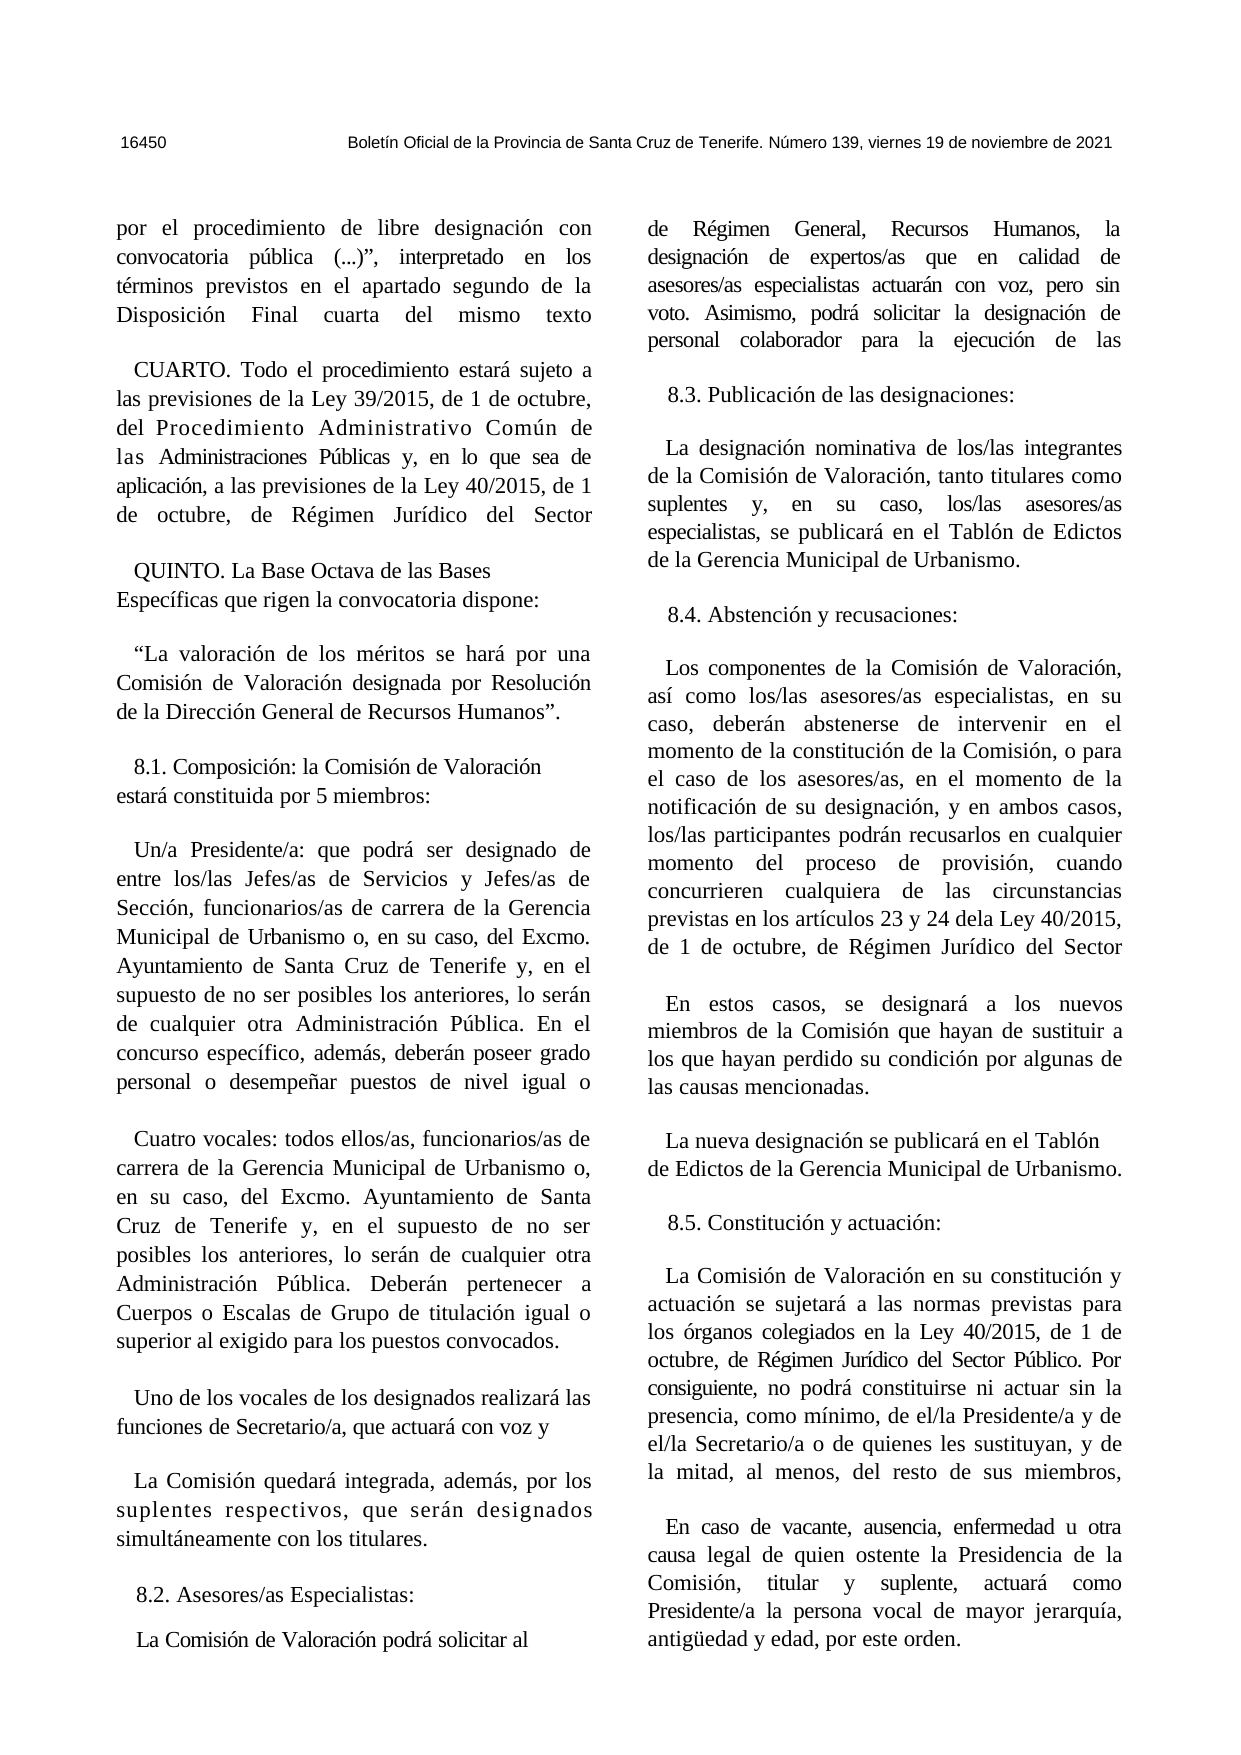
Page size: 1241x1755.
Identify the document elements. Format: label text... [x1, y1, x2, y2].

text “La valoración de los méritos se hará por una Comisión de Valoración designada por Resolución de la Dirección General de Recursos Humanos”. [116, 640, 591, 724]
text En estos casos, se designará a los nuevos miembros de la Comisión que hayan de sustituir a los que hayan perdido su condición por algunas de las causas mencionadas. [647, 989, 1123, 1100]
text 8.5. Constitución y actuación: [667, 1209, 944, 1235]
text Cuatro vocales: todos ellos/as, funcionarios/as de carrera de la Gerencia Municipal de Urbanismo o, en su caso, del Excmo. Ayuntamiento de Santa Cruz de Tenerife y, en el supuesto de no ser posibles los anteriores, lo serán de cualquier otra Administración Pública. Deberán pertenecer a Cuerpos o Escalas de Grupo de titulación igual o superior al exigido para los puestos convocados. [116, 1125, 591, 1354]
text 16450 [120, 133, 168, 150]
text por el procedimiento de libre designación con convocatoria pública (...)”, interpretado en los términos previstos en el apartado segundo de la Disposición Final cuarta del mismo texto Refundido. [116, 214, 592, 331]
text 8.3. Publicación de las designaciones: [667, 381, 1017, 407]
text Boletín Oficial de la Provincia de Santa Cruz de Tenerife. Número 139, viernes 19 de noviembre de 2021 [347, 133, 1120, 150]
text La Comisión quedará integrada, además, por los suplentes respectivos, que serán designados simultáneamente con los titulares. [116, 1467, 592, 1552]
text 8.1. Composición: la Comisión de Valoración estará constituida por 5 miembros: [116, 753, 592, 808]
text de Régimen General, Recursos Humanos, la designación de expertos/as que en calidad de asesores/as especialistas actuarán con voz, pero sin voto. Asimismo, podrá solicitar la designación de personal colaborador para la ejecución de las actuaciones de la Comisión. [647, 215, 1122, 356]
text La Comisión de Valoración podrá solicitar al Servicio [136, 1626, 592, 1655]
text La designación nominativa de los/las integrantes de la Comisión de Valoración, tanto titulares como suplentes y, en su caso, los/las asesores/as especialistas, se publicará en el Tablón de Edictos de la Gerencia Municipal de Urbanismo. [647, 434, 1123, 572]
text QUINTO. La Base Octava de las Bases Específicas que rigen la convocatoria dispone: [116, 557, 592, 612]
text CUARTO. Todo el procedimiento estará sujeto a las previsiones de la Ley 39/2015, de 1 de octubre, del Procedimiento Administrativo Común de las Administraciones Públicas y, en lo que sea de aplicación, a las previsiones de la Ley 40/2015, de 1 de octubre, de Régimen Jurídico del Sector Público. [116, 356, 592, 532]
text La Comisión de Valoración en su constitución y actuación se sujetará a las normas previstas para los órganos colegiados en la Ley 40/2015, de 1 de octubre, de Régimen Jurídico del Sector Público. Por consiguiente, no podrá constituirse ni actuar sin la presencia, como mínimo, de el/la Presidente/a y de el/la Secretario/a o de quienes les sustituyan, y de la mitad, al menos, del resto de sus miembros, titulares o suplentes. [647, 1262, 1122, 1488]
text Los componentes de la Comisión de Valoración, así como los/las asesores/as especialistas, en su caso, deberán abstenerse de intervenir en el momento de la constitución de la Comisión, o para el caso de los asesores/as, en el momento de la notificación de su designación, y en ambos casos, los/las participantes podrán recusarlos en cualquier momento del proceso de provisión, cuando concurrieren cualquiera de las circunstancias previstas en los artículos 23 y 24 dela Ley 40/2015, de 1 de octubre, de Régimen Jurídico del Sector Público. [647, 654, 1122, 965]
text La nueva designación se publicará en el Tablón de Edictos de la Gerencia Municipal de Urbanismo. [647, 1128, 1124, 1182]
text Uno de los vocales de los designados realizará las funciones de Secretario/a, que actuará con voz y voto. [116, 1384, 593, 1442]
text 8.4. Abstención y recusaciones: [667, 601, 960, 627]
text Un/a Presidente/a: que podrá ser designado de entre los/las Jefes/as de Servicios y Jefes/as de Sección, funcionarios/as de carrera de la Gerencia Municipal de Urbanismo o, en su caso, del Excmo. Ayuntamiento de Santa Cruz de Tenerife y, en el supuesto de no ser posibles los anteriores, lo serán de cualquier otra Administración Pública. En el concurso específico, además, deberán poseer grado personal o desempeñar puestos de nivel igual o superior al de los convocados. [116, 837, 591, 1099]
text 8.2. Asesores/as Especialistas: [136, 1581, 592, 1607]
text En caso de vacante, ausencia, enfermedad u otra causa legal de quien ostente la Presidencia de la Comisión, titular y suplente, actuará como Presidente/a la persona vocal de mayor jerarquía, antigüedad y edad, por este orden. [647, 1513, 1122, 1651]
